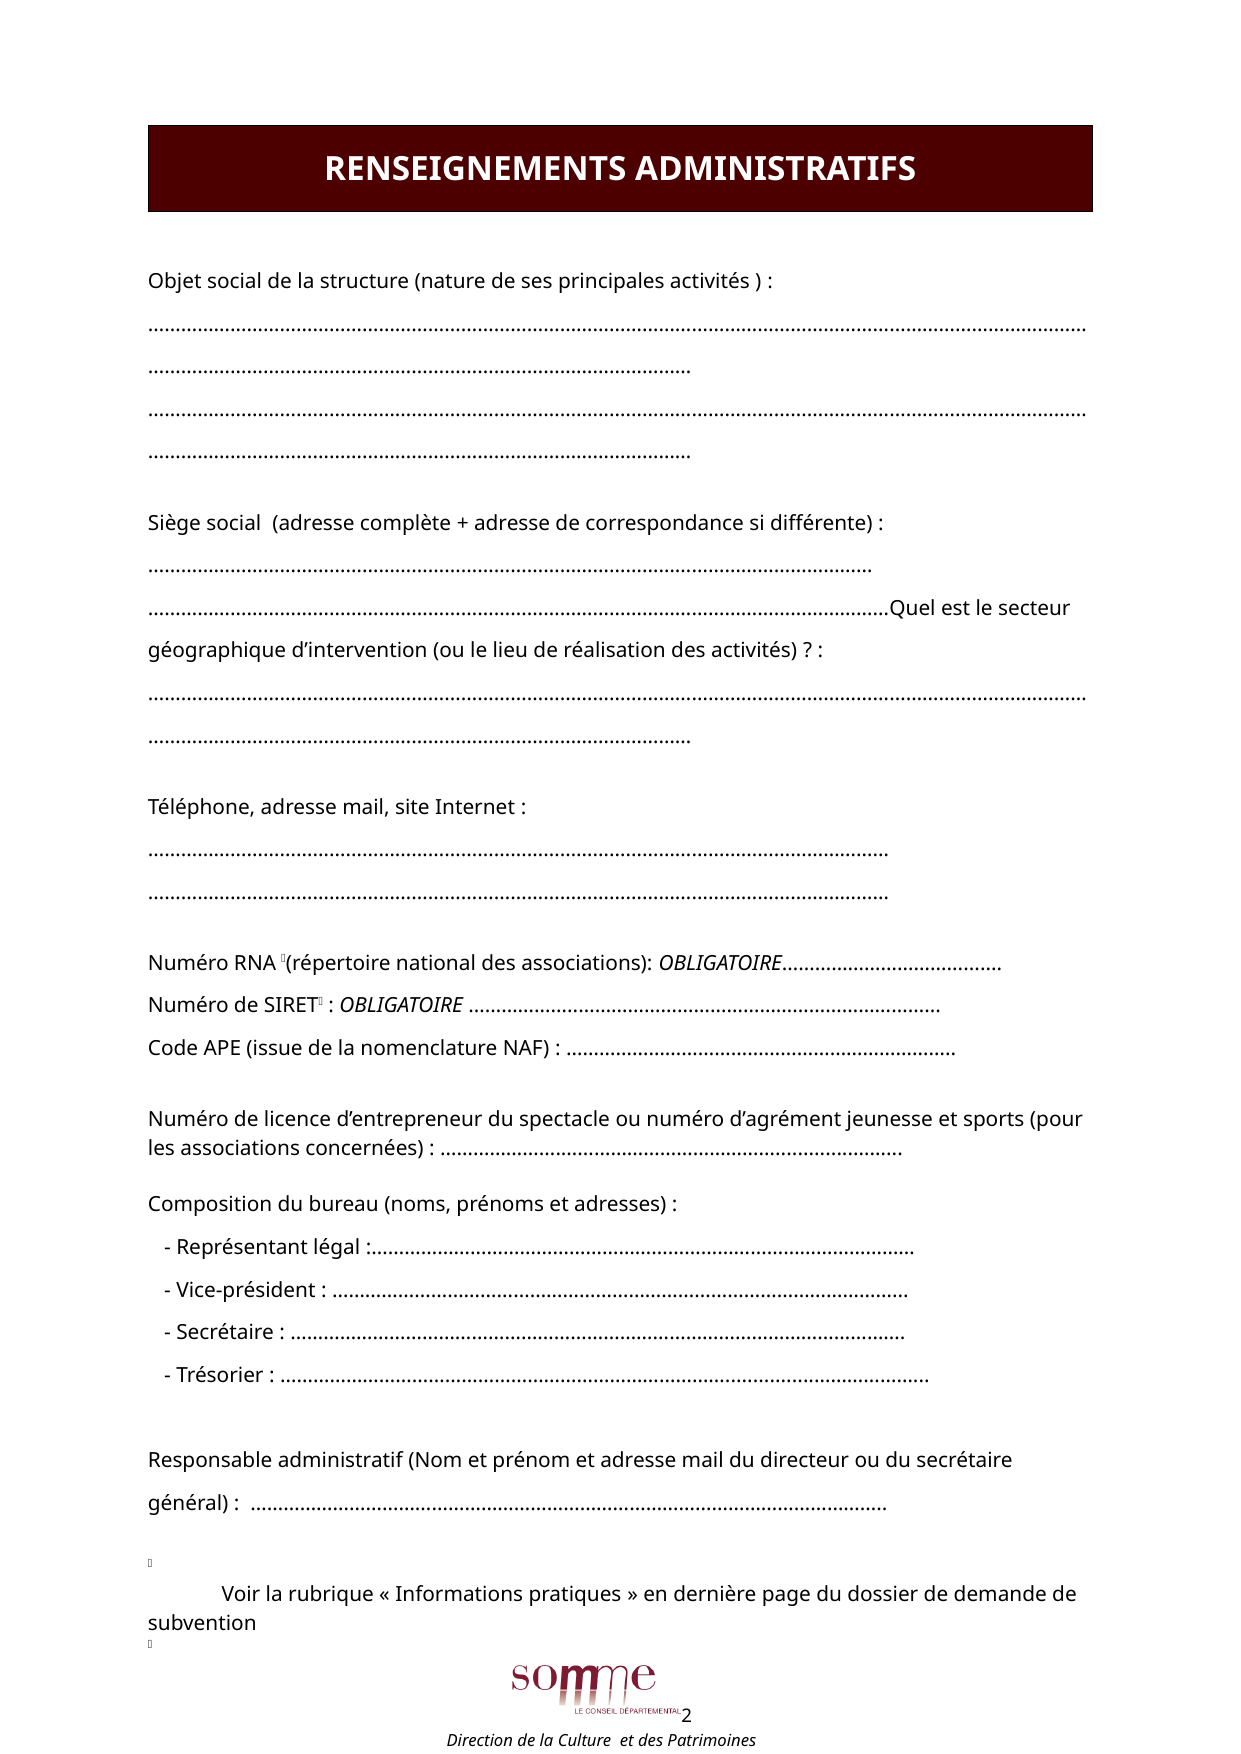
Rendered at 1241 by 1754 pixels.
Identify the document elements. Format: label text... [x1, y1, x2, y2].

text ……………………………………………………………………………………………………………………………………………………………………………………………………………………………………………… [148, 678, 1093, 749]
text Numéro de licence d’entrepreneur du spectacle ou numéro d’agrément jeunesse et sports (pour les associations concernées) : ………………….…………………………………..............……... [148, 1104, 1093, 1161]
text Composition du bureau (noms, prénoms et adresses) : [148, 1189, 1093, 1218]
text Numéro de SIRET : OBLIGATOIRE ………………..………………………………………………………... [148, 991, 1093, 1019]
text - Trésorier : ………………………………………………………………………................………………... [148, 1360, 1093, 1388]
text Code APE (issue de la nomenclature NAF) : …………………………………………………………….. [148, 1033, 1093, 1062]
text - Représentant légal :……………………………………………………………………………………… [148, 1232, 1093, 1261]
text ……………………………………………………………………………………………………………………………………………………………………………………………………………………………………………… [148, 309, 1093, 380]
text Responsable administratif (Nom et prénom et adresse mail du directeur ou du secrétaire général) : …………………………………………………………………………………………………….. [148, 1445, 1093, 1516]
text Objet social de la structure (nature de ses principales activités ) : [148, 266, 1093, 295]
text - Secrétaire : …………………………………………………………………………………………………. [148, 1317, 1093, 1346]
text ……………………………………………………………………………………………………………………… [148, 877, 1093, 905]
text ……………………………………………………………………………………………………………………………………………………………………………………………………………………………………………… [148, 394, 1093, 465]
text ………………………………………………………………………………………………………………………Quel est le secteur géographique d’intervention (ou le lieu de réalisation des activités) ? : [148, 593, 1093, 664]
picture [511, 1664, 682, 1723]
text Téléphone, adresse mail, site Internet : ……………………………………………………………………………………………………………………… [148, 792, 1093, 863]
text - Vice-président : …………………………………………………………………………………………... [148, 1275, 1093, 1303]
text Siège social (adresse complète + adresse de correspondance si différente) : …………………………………………………………………………………………………………………… [148, 508, 1093, 579]
subtitle RENSEIGNEMENTS ADMINISTRATIFS [149, 126, 1092, 211]
text Numéro RNA (répertoire national des associations): OBLIGATOIRE………………………….......... [148, 948, 1093, 976]
text Voir la rubrique « Informations pratiques » en dernière page du dossier de demande de subvention [148, 1579, 1093, 1636]
